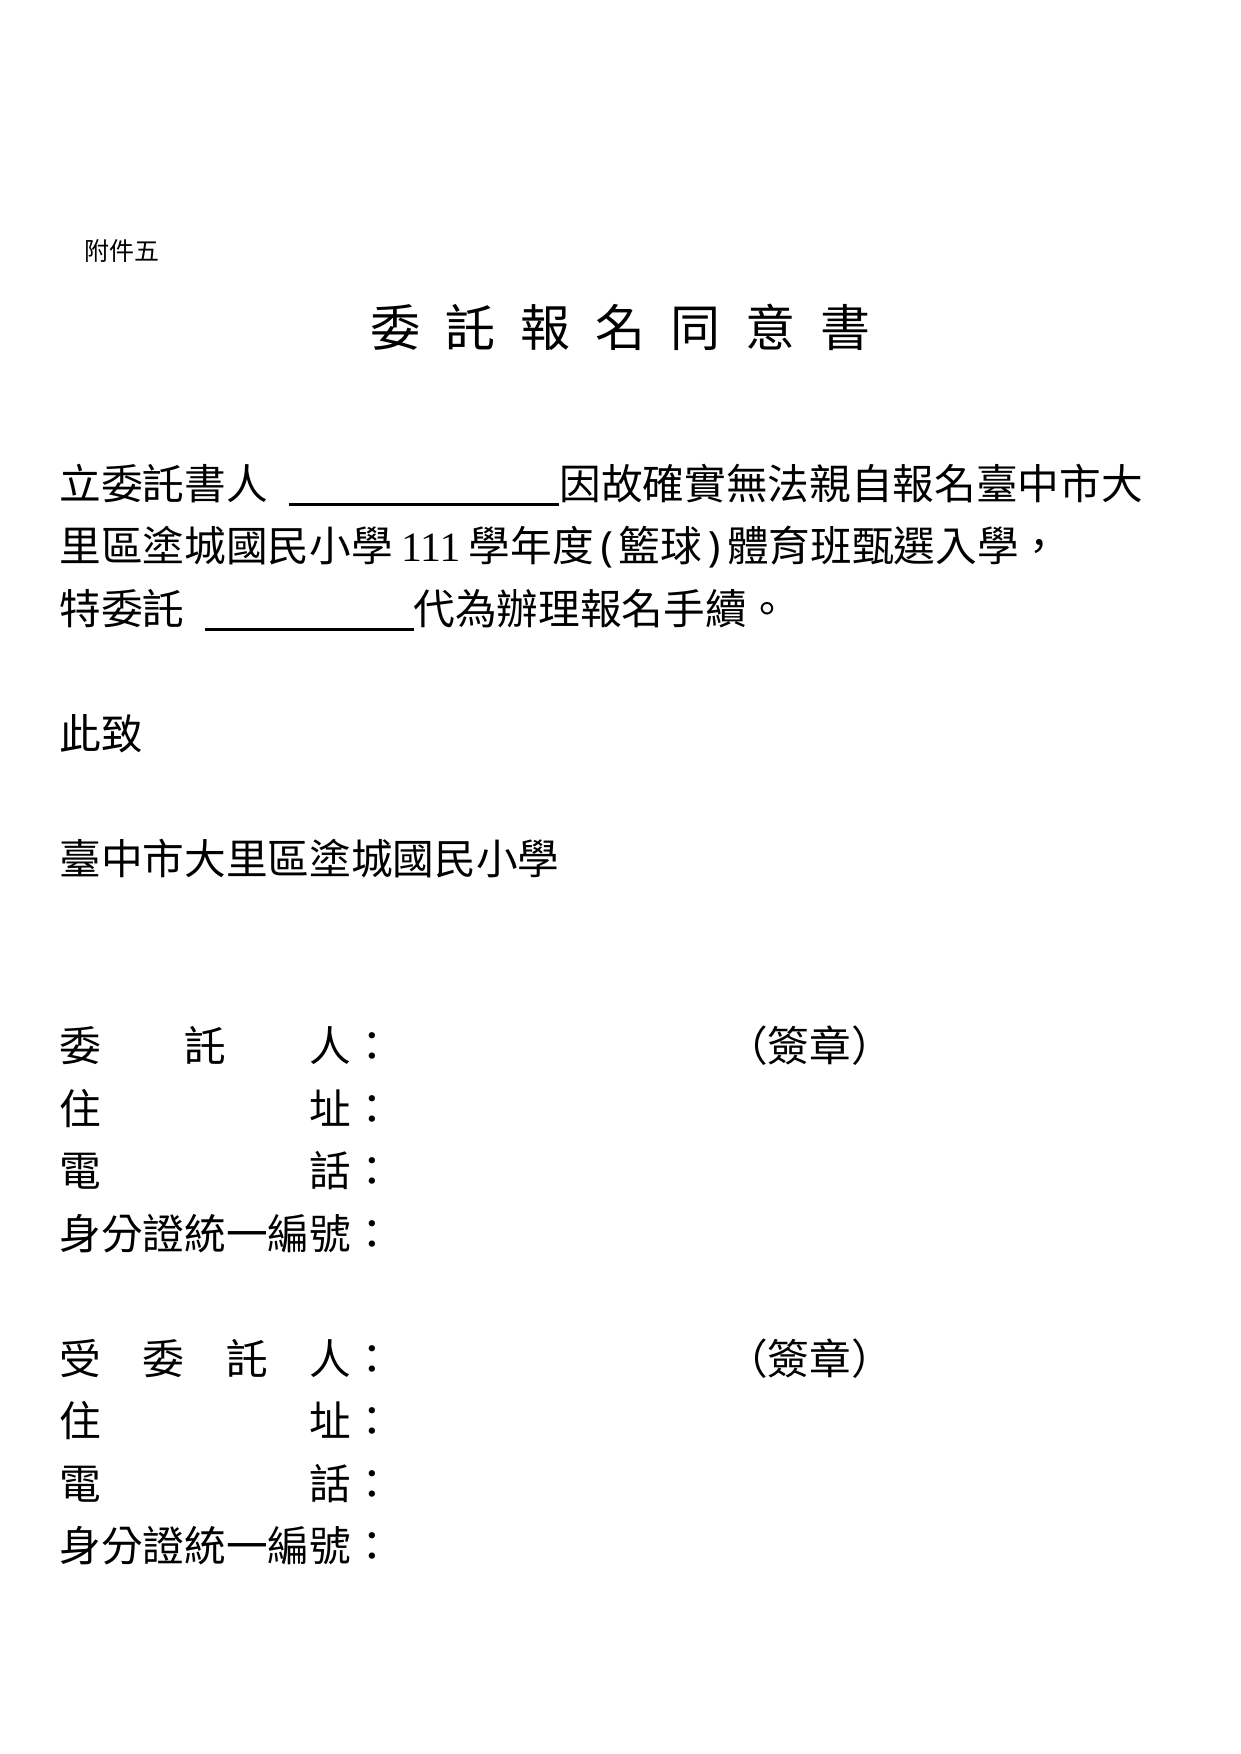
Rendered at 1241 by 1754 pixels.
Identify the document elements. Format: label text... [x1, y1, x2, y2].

text 身分證統一編號： [59, 1189, 1181, 1252]
text 立委託書人 因故確實無法親自報名臺中市大里區塗城國民小學111學年度(籃球)體育班甄選入學， [59, 439, 1181, 564]
text 電 話： [59, 1127, 1181, 1189]
text 特委託 代為辦理報名手續。 [59, 564, 1181, 627]
text 附件五 [74, 231, 169, 267]
text 身分證統一編號： [59, 1502, 1181, 1564]
text 受 委 託 人： （簽章） [59, 1314, 1181, 1377]
text 此致 [59, 689, 1181, 752]
text 住 址： [59, 1377, 1181, 1439]
text 委 託 人： （簽章） [59, 1002, 1181, 1064]
text 住 址： [59, 1064, 1181, 1127]
text 委 託 報 名 同 意 書 [59, 223, 1181, 377]
text 電 話： [59, 1439, 1181, 1502]
text 臺中市大里區塗城國民小學 [59, 814, 1181, 877]
